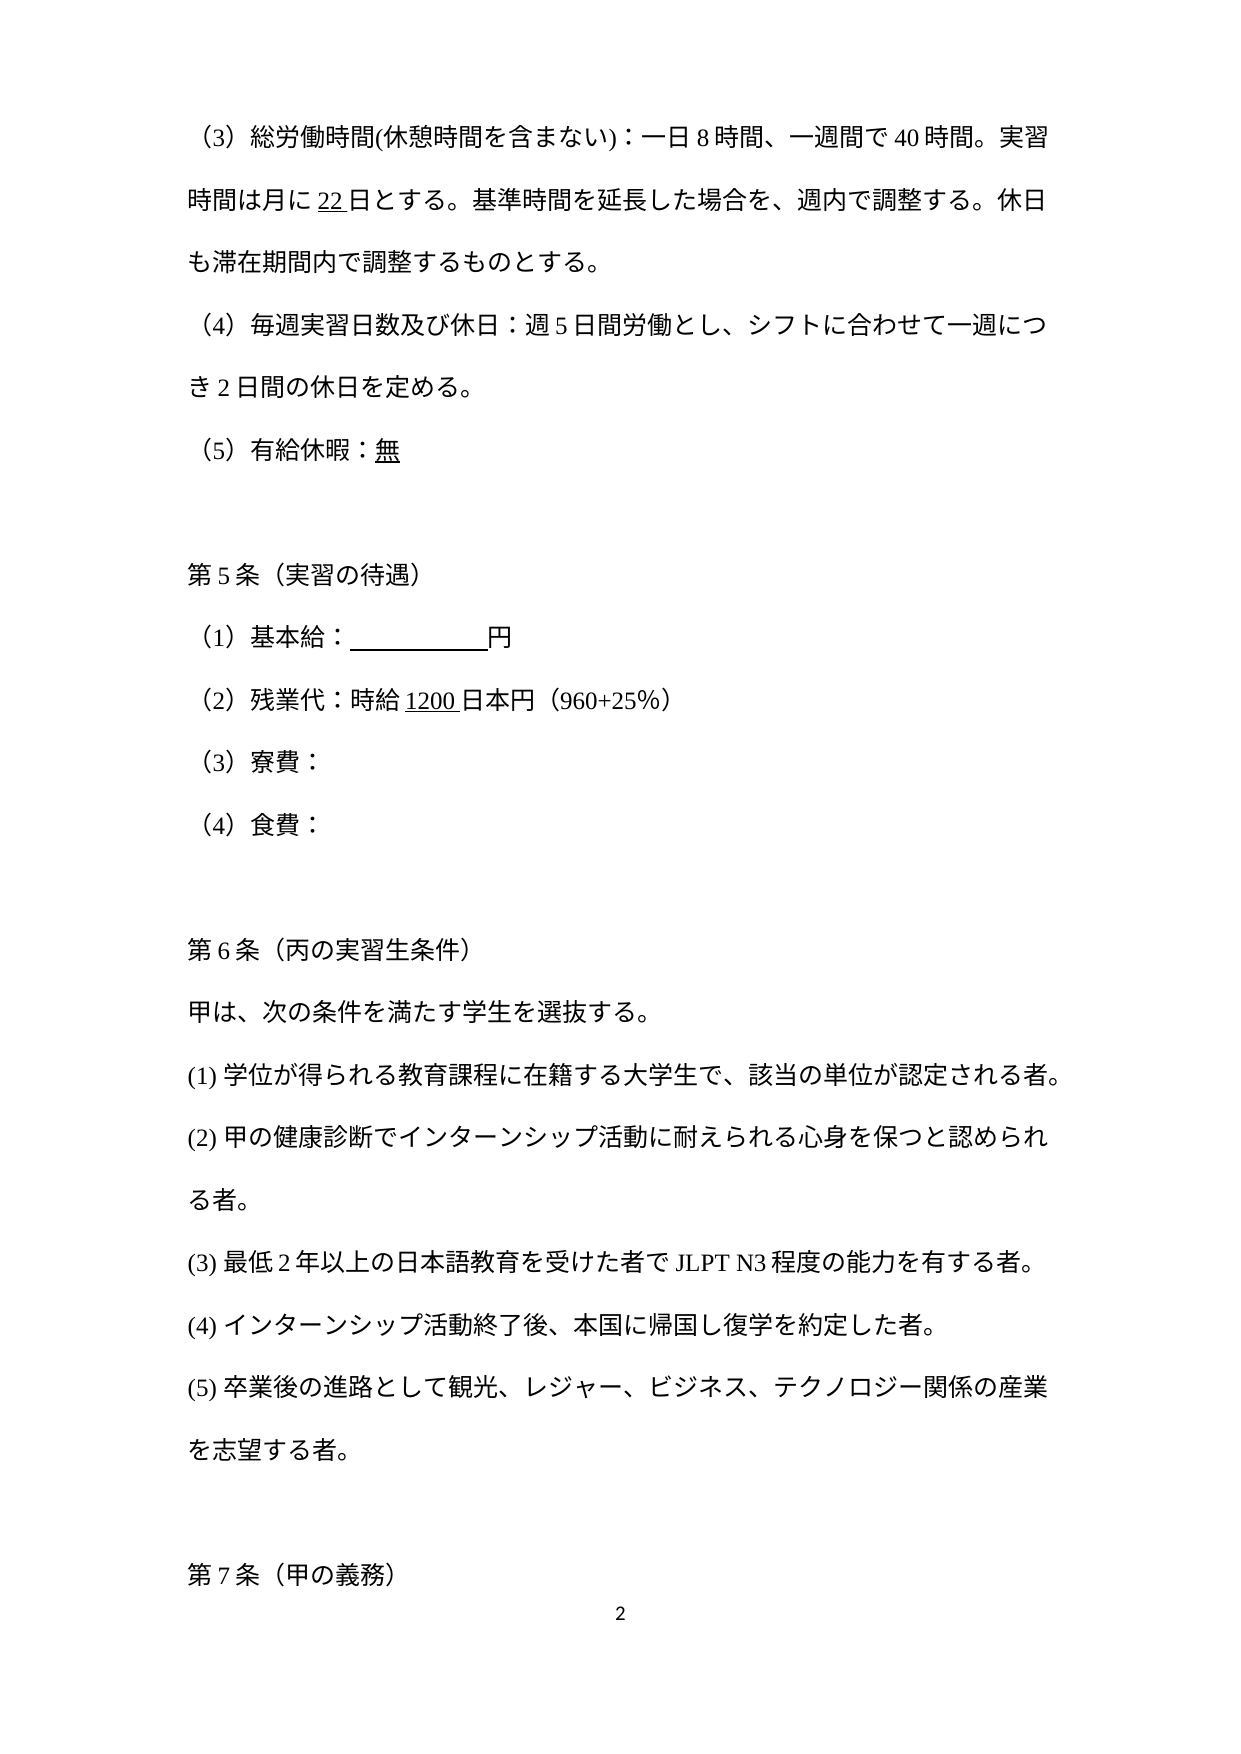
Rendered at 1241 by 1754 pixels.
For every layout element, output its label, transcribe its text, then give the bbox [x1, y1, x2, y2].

text （2）残業代：時給1200日本円（960+25％） [187, 657, 1053, 719]
text （4）食費： [187, 782, 1053, 844]
text (4) インターンシップ活動終了後、本国に帰国し復学を約定した者。 [187, 1282, 1053, 1344]
text （3）総労働時間(休憩時間を含まない)：一日8時間、一週間で40時間。実習時間は月に22日とする。基準時間を延長した場合を、週内で調整する。休日も滞在期間内で調整するものとする。 [187, 94, 1053, 282]
text （3）寮費： [187, 719, 1053, 782]
text (1) 学位が得られる教育課程に在籍する大学生で、該当の単位が認定される者。 [187, 1032, 1053, 1094]
text (3) 最低2年以上の日本語教育を受けた者でJLPT N3程度の能力を有する者。 [187, 1219, 1053, 1282]
text (5) 卒業後の進路として観光、レジャー、ビジネス、テクノロジー関係の産業を志望する者。 [187, 1344, 1053, 1469]
text (2) 甲の健康診断でインターンシップ活動に耐えられる心身を保つと認められる者。 [187, 1094, 1053, 1219]
text （5）有給休暇：無 [187, 407, 1053, 469]
text 甲は、次の条件を満たす学生を選抜する。 [187, 969, 1053, 1032]
text 第7条（甲の義務） [187, 1532, 1053, 1594]
text 第6条（丙の実習生条件） [187, 907, 1053, 969]
text （1）基本給： 円 [187, 594, 1053, 657]
text （4）毎週実習日数及び休日：週5日間労働とし、シフトに合わせて一週につき2日間の休日を定める。 [187, 282, 1053, 407]
text 第5条（実習の待遇） [187, 532, 1053, 594]
